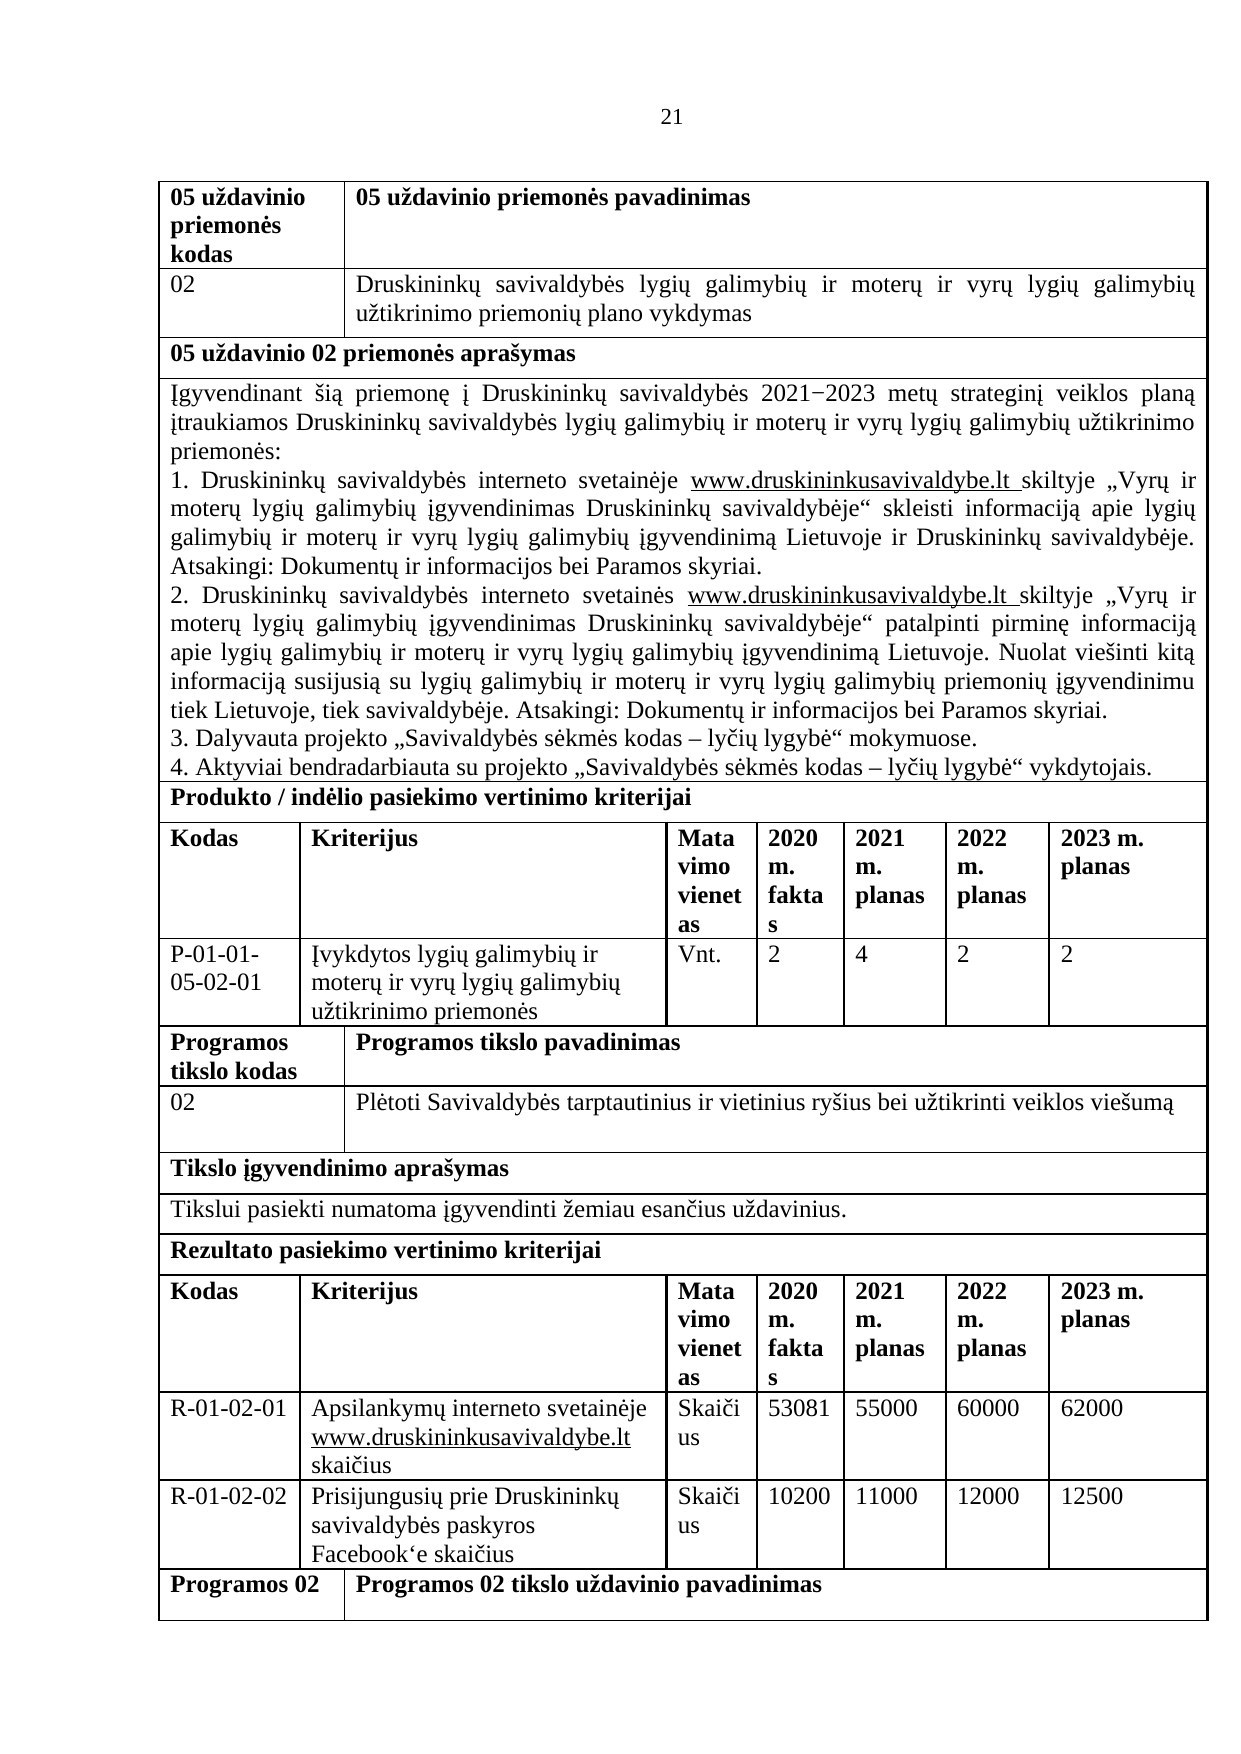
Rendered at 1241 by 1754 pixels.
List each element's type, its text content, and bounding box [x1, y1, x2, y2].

table_cell R-01-02-02 [160, 1481, 299, 1567]
table_cell 2023 m. planas [1050, 1276, 1206, 1391]
table_cell Kriterijus [301, 823, 665, 938]
table_cell 11000 [845, 1481, 945, 1567]
table_cell 53081 [758, 1393, 843, 1479]
table_cell 05 uždavinio priemonės pavadinimas [345, 182, 1206, 268]
table_cell 2020 m. faktas [758, 823, 843, 938]
table_cell 62000 [1050, 1393, 1206, 1479]
table_cell 12000 [947, 1481, 1048, 1567]
table_cell Kodas [160, 1276, 299, 1391]
table_cell 12500 [1050, 1481, 1206, 1567]
table_cell 02 [160, 1087, 344, 1152]
table_cell Vnt. [668, 939, 756, 1025]
table_cell 2 [1050, 939, 1206, 1025]
table_cell 2022 m. planas [947, 823, 1048, 938]
table_cell 60000 [947, 1393, 1048, 1479]
table_cell 02 [160, 269, 344, 337]
table_cell 2021 m. planas [845, 1276, 945, 1391]
table_cell 2023 m. planas [1050, 823, 1206, 938]
table_cell Apsilankymų interneto svetainėje www.druskininkusavivaldybe.lt skaičius [301, 1393, 665, 1479]
table_cell Programos 02 [160, 1570, 344, 1620]
table_cell Programos 02 tikslo uždavinio pavadinimas [345, 1570, 1206, 1620]
table_cell Įgyvendinant šią priemonę į Druskininkų savivaldybės 2021−2023 metų strateginį veiklos planą įtraukiamos Druskininkų savivaldybės lygių galimybių ir moterų ir vyrų lygių galimybių užtikrinimo priemonės: 1. Druskininkų savivaldybės interneto svetainėje www.druskininkusavivaldybe.lt skiltyje „Vyrų ir moterų lygių galimybių įgyvendinimas Druskininkų savivaldybėje“ skleisti informaciją apie lygių galimybių ir moterų ir vyrų lygių galimybių įgyvendinimą Lietuvoje ir Druskininkų savivaldybėje. Atsakingi: Dokumentų ir informacijos bei Paramos skyriai. 2. Druskininkų savivaldybės interneto svetainės www.druskininkusavivaldybe.lt skiltyje „Vyrų ir moterų lygių galimybių įgyvendinimas Druskininkų savivaldybėje“ patalpinti pirminę informaciją apie lygių galimybių ir moterų ir vyrų lygių galimybių įgyvendinimą Lietuvoje. Nuolat viešinti kitą informaciją susijusią su lygių galimybių ir moterų ir vyrų lygių galimybių priemonių įgyvendinimu tiek Lietuvoje, tiek savivaldybėje. Atsakingi: Dokumentų ir informacijos bei Paramos skyriai. 3. Dalyvauta projekto „Savivaldybės sėkmės kodas – lyčių lygybė“ mokymuose. 4. Aktyviai bendradarbiauta su projekto „Savivaldybės sėkmės kodas – lyčių lygybė“ vykdytojais. [160, 379, 1206, 781]
table_cell Kodas [160, 823, 299, 938]
table_cell 4 [845, 939, 945, 1025]
table_cell Matavimo vienetas [668, 1276, 756, 1391]
table_cell Matavimo vienetas [668, 823, 756, 938]
table_cell Tikslui pasiekti numatoma įgyvendinti žemiau esančius uždavinius. [160, 1195, 1206, 1233]
table_cell 2 [758, 939, 843, 1025]
table_cell 2 [947, 939, 1048, 1025]
table_cell 2020 m. faktas [758, 1276, 843, 1391]
table_cell Plėtoti Savivaldybės tarptautinius ir vietinius ryšius bei užtikrinti veiklos viešumą [345, 1087, 1206, 1152]
table_cell R-01-02-01 [160, 1393, 299, 1479]
table_cell Įvykdytos lygių galimybių ir moterų ir vyrų lygių galimybių užtikrinimo priemonės [301, 939, 665, 1025]
table_cell Prisijungusių prie Druskininkų savivaldybės paskyros Facebook‘e skaičius [301, 1481, 665, 1567]
table_cell 05 uždavinio 02 priemonės aprašymas [160, 338, 1206, 377]
table_cell 2021 m. planas [845, 823, 945, 938]
table_cell Kriterijus [301, 1276, 665, 1391]
table_cell Rezultato pasiekimo vertinimo kriterijai [160, 1235, 1206, 1274]
table_cell Tikslo įgyvendinimo aprašymas [160, 1153, 1206, 1192]
table_cell 10200 [758, 1481, 843, 1567]
table_cell Programos tikslo pavadinimas [345, 1027, 1206, 1084]
table_cell Skaičius [668, 1481, 756, 1567]
table_cell Programos tikslo kodas [160, 1027, 344, 1084]
table_cell 2022 m. planas [947, 1276, 1048, 1391]
table_cell Skaičius [668, 1393, 756, 1479]
table_cell 55000 [845, 1393, 945, 1479]
table_cell Druskininkų savivaldybės lygių galimybių ir moterų ir vyrų lygių galimybių užtikrinimo priemonių plano vykdymas [345, 269, 1206, 337]
table_cell P-01-01-05-02-01 [160, 939, 299, 1025]
table_cell 05 uždavinio priemonės kodas [160, 182, 344, 268]
table_cell Produkto / indėlio pasiekimo vertinimo kriterijai [160, 782, 1206, 822]
